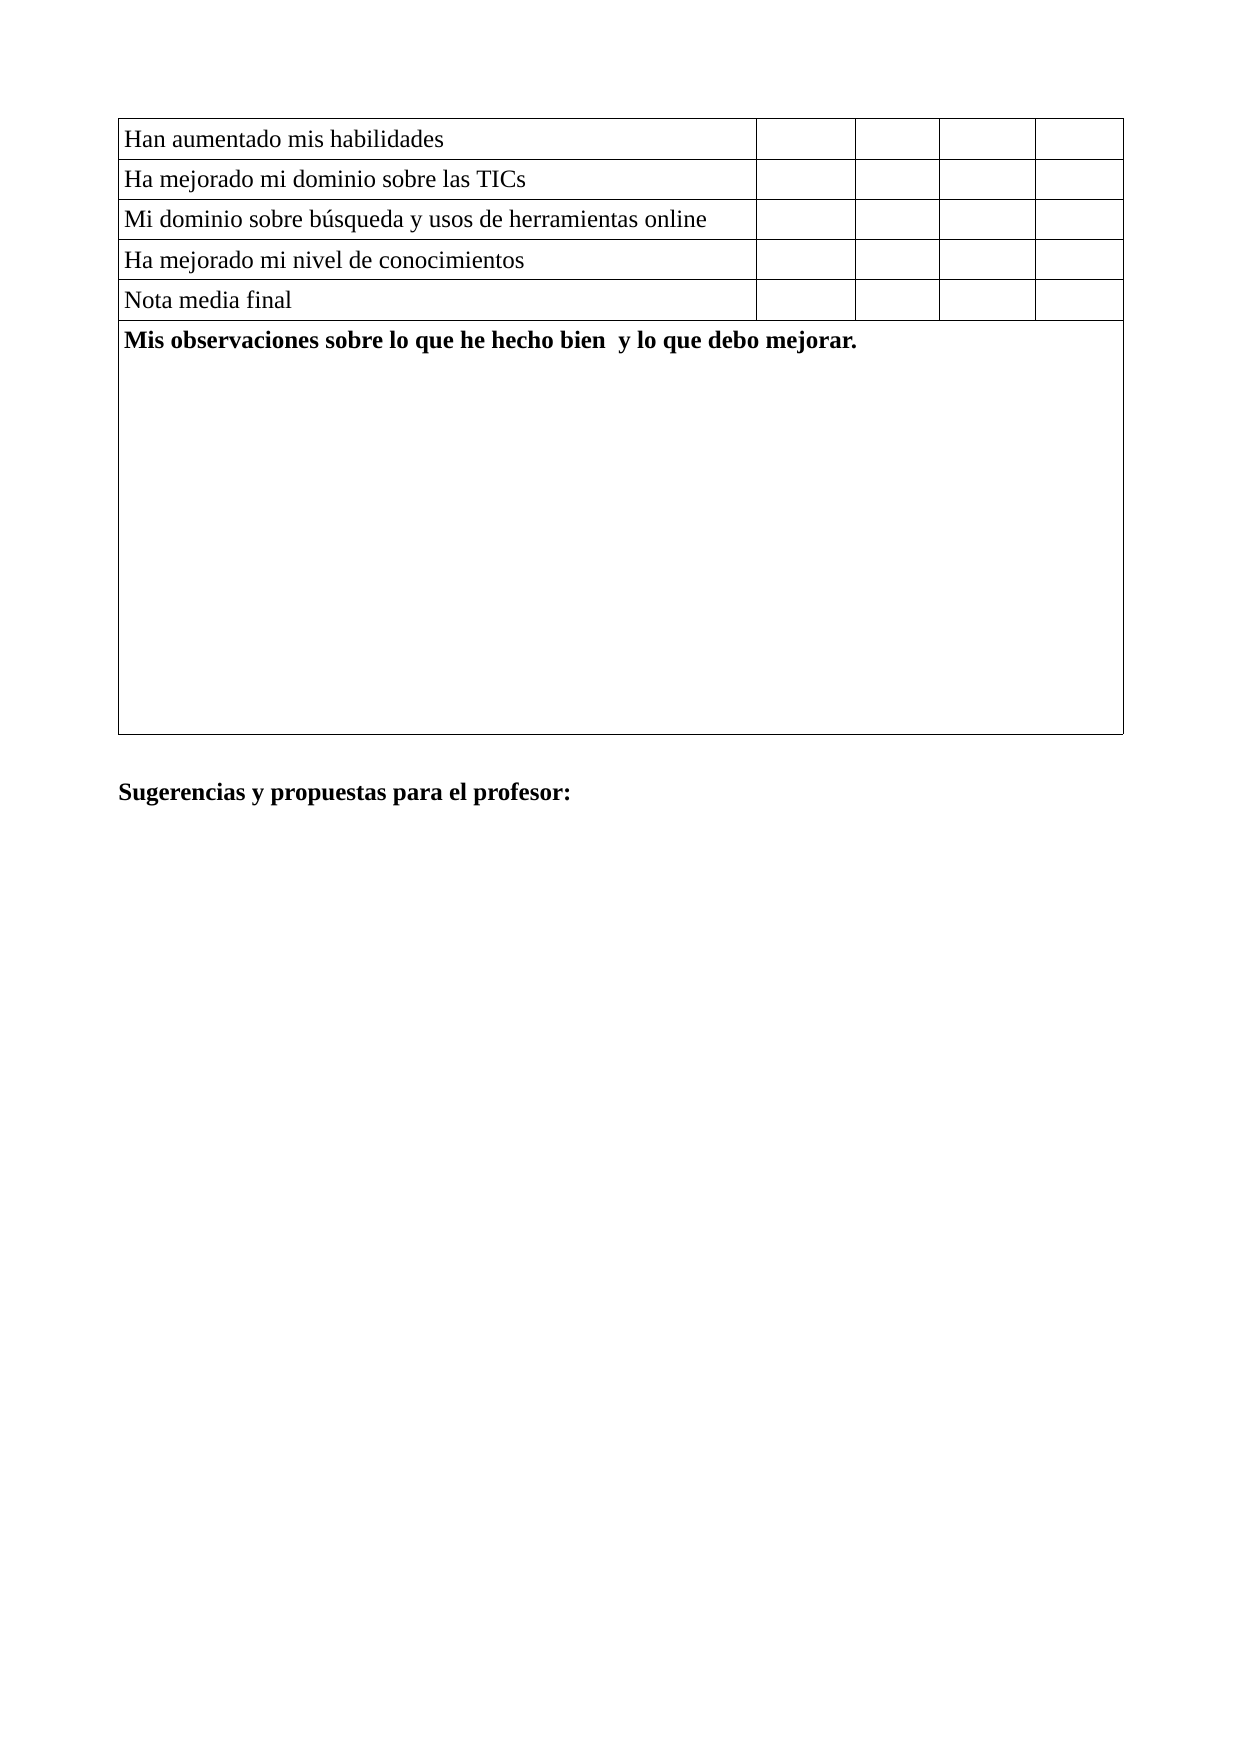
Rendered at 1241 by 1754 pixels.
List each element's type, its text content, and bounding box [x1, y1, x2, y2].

table_cell [757, 200, 855, 239]
table_cell [1036, 160, 1123, 199]
table_cell [940, 200, 1035, 239]
table_cell [757, 240, 855, 279]
table_cell Han aumentado mis habilidades [119, 119, 756, 158]
table_cell [940, 119, 1035, 158]
table_cell [940, 160, 1035, 199]
table_cell Ha mejorado mi nivel de conocimientos [119, 240, 756, 279]
table_cell [856, 240, 939, 279]
table_cell Nota media final [119, 280, 756, 320]
table_cell [1036, 200, 1123, 239]
table_cell [1036, 119, 1123, 158]
table_cell [856, 200, 939, 239]
table_cell Mi dominio sobre búsqueda y usos de herramientas online [119, 200, 756, 239]
table_cell [856, 280, 939, 320]
table_cell [1036, 240, 1123, 279]
table_cell [1036, 280, 1123, 320]
table_cell [757, 280, 855, 320]
table_cell Mis observaciones sobre lo que he hecho bien y lo que debo mejorar. [119, 321, 1123, 734]
table_cell [940, 240, 1035, 279]
table_cell [757, 119, 855, 158]
table_cell [940, 280, 1035, 320]
table_cell [757, 160, 855, 199]
table_cell Ha mejorado mi dominio sobre las TICs [119, 160, 756, 199]
text Sugerencias y propuestas para el profesor: [118, 777, 1122, 806]
table_cell [856, 119, 939, 158]
table_cell [856, 160, 939, 199]
